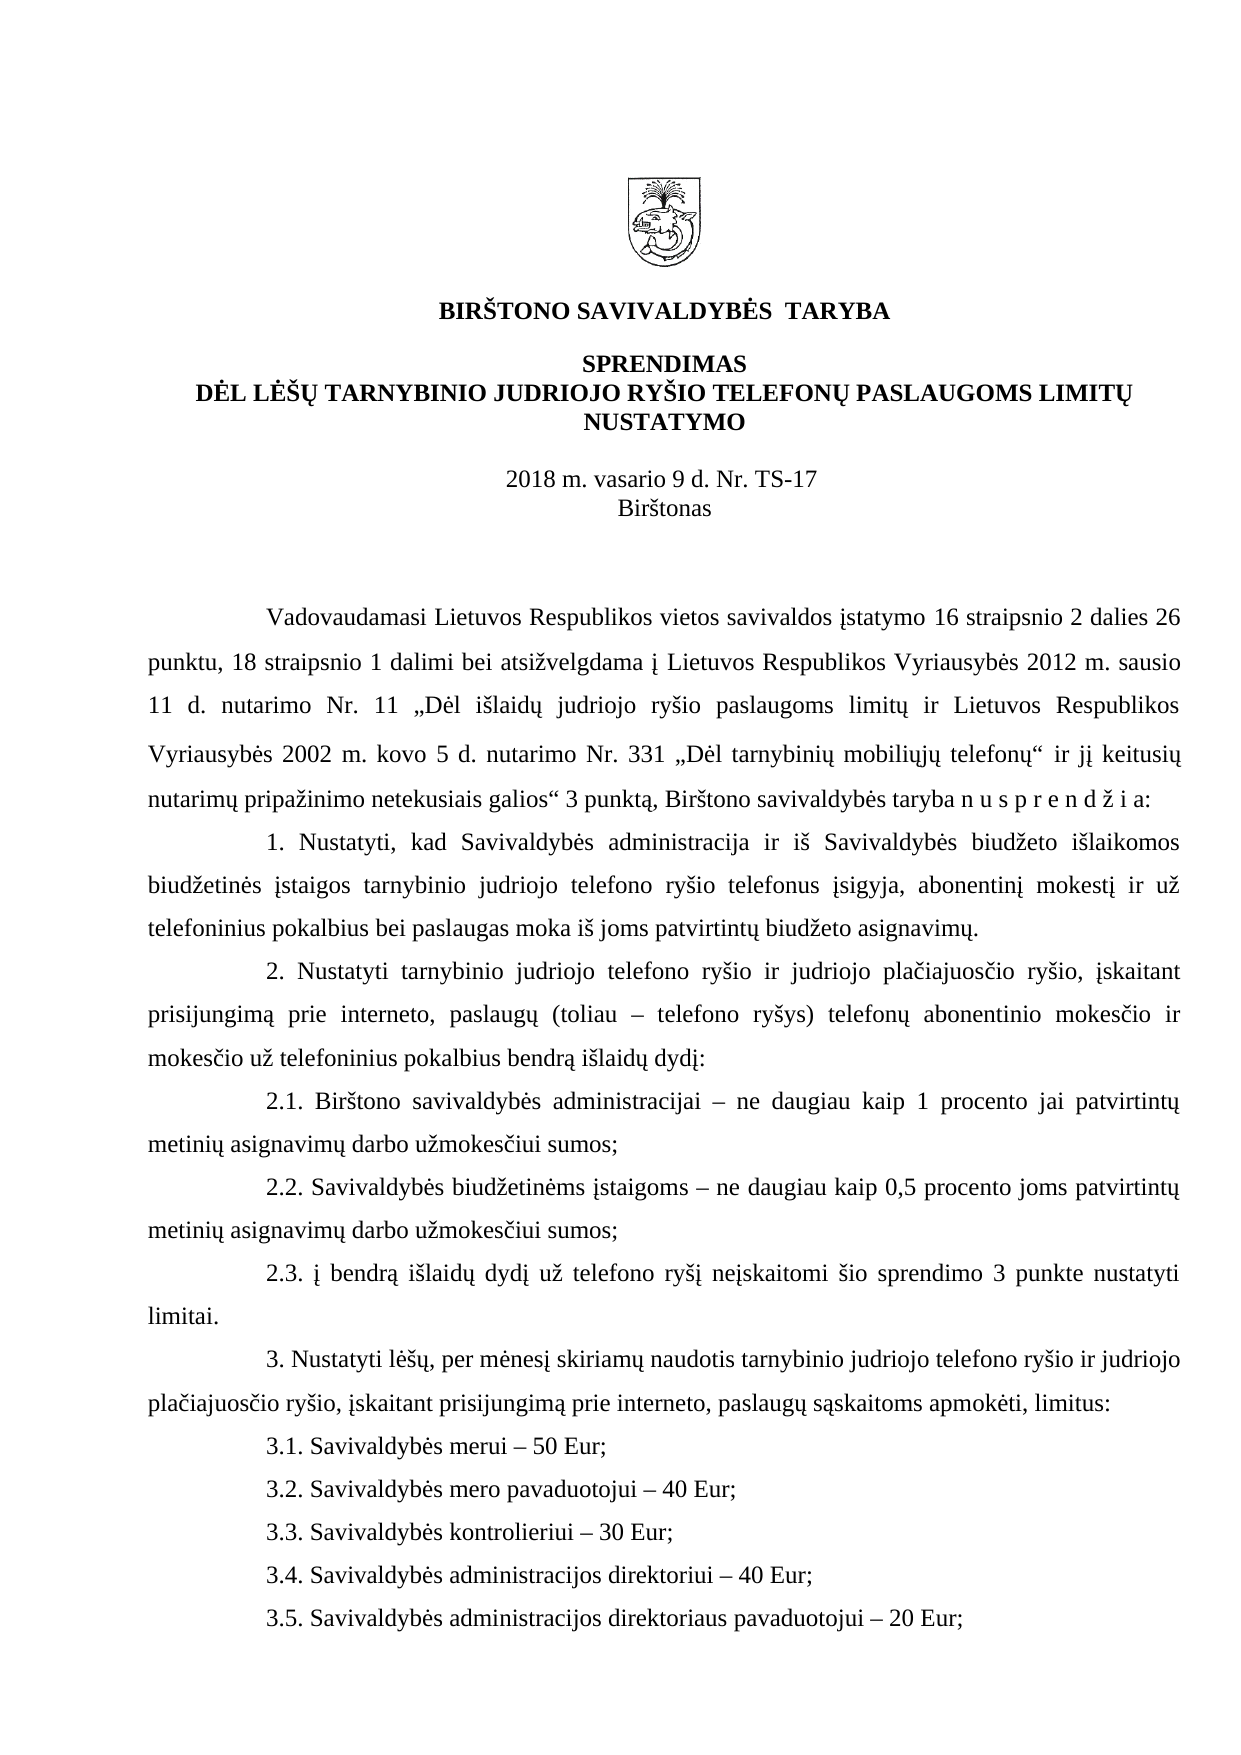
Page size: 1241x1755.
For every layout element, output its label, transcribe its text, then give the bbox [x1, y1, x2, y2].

text 3.1. Savivaldybės merui – 50 Eur; [148, 1431, 1181, 1459]
text 2018 m. vasario 9 d. Nr. TS-17 [148, 464, 1181, 493]
text Birštonas [148, 493, 1181, 522]
text 2.3. į bendrą išlaidų dydį už telefono ryšį neįskaitomi šio sprendimo 3 punkte nustatyti limitai. [148, 1258, 1181, 1330]
text 3.4. Savivaldybės administracijos direktoriui – 40 Eur; [148, 1560, 1181, 1589]
text Vadovaudamasi Lietuvos Respublikos vietos savivaldos įstatymo 16 straipsnio 2 dalies 26 punktu, 18 straipsnio 1 dalimi bei atsižvelgdama į Lietuvos Respublikos Vyriausybės 2012 m. sausio 11 d. nutarimo Nr. 11 „Dėl išlaidų judriojo ryšio paslaugoms limitų ir Lietuvos Respublikos Vyriausybės 2002 m. kovo 5 d. nutarimo Nr. 331 „Dėl tarnybinių mobiliųjų telefonų“ ir jį keitusių nutarimų pripažinimo netekusiais galios“ 3 punktą, Birštono savivaldybės taryba n u s p r e n d ž i a: [148, 598, 1181, 813]
text 2. Nustatyti tarnybinio judriojo telefono ryšio ir judriojo plačiajuosčio ryšio, įskaitant prisijungimą prie interneto, paslaugų (toliau – telefono ryšys) telefonų abonentinio mokesčio ir mokesčio už telefoninius pokalbius bendrą išlaidų dydį: [148, 956, 1181, 1071]
text SPRENDIMAS [148, 349, 1181, 378]
text 3. Nustatyti lėšų, per mėnesį skiriamų naudotis tarnybinio judriojo telefono ryšio ir judriojo plačiajuosčio ryšio, įskaitant prisijungimą prie interneto, paslaugų sąskaitoms apmokėti, limitus: [148, 1344, 1181, 1416]
text 3.2. Savivaldybės mero pavaduotojui – 40 Eur; [148, 1474, 1181, 1503]
text 1. Nustatyti, kad Savivaldybės administracija ir iš Savivaldybės biudžeto išlaikomos biudžetinės įstaigos tarnybinio judriojo telefono ryšio telefonus įsigyja, abonentinį mokestį ir už telefoninius pokalbius bei paslaugas moka iš joms patvirtintų biudžeto asignavimų. [148, 827, 1181, 942]
text 2.2. Savivaldybės biudžetinėms įstaigoms – ne daugiau kaip 0,5 procento joms patvirtintų metinių asignavimų darbo užmokesčiui sumos; [148, 1172, 1181, 1244]
text DĖL LĖŠŲ TARNYBINIO JUDRIOJO RYŠIO TELEFONŲ PASLAUGOMS LIMITŲ NUSTATYMO [148, 378, 1181, 435]
text BIRŠTONO SAVIVALDYBĖS TARYBA [148, 296, 1181, 325]
text 3.5. Savivaldybės administracijos direktoriaus pavaduotojui – 20 Eur; [148, 1603, 1181, 1632]
text 3.3. Savivaldybės kontrolieriui – 30 Eur; [148, 1517, 1181, 1546]
text 2.1. Birštono savivaldybės administracijai – ne daugiau kaip 1 procento jai patvirtintų metinių asignavimų darbo užmokesčiui sumos; [148, 1086, 1181, 1158]
